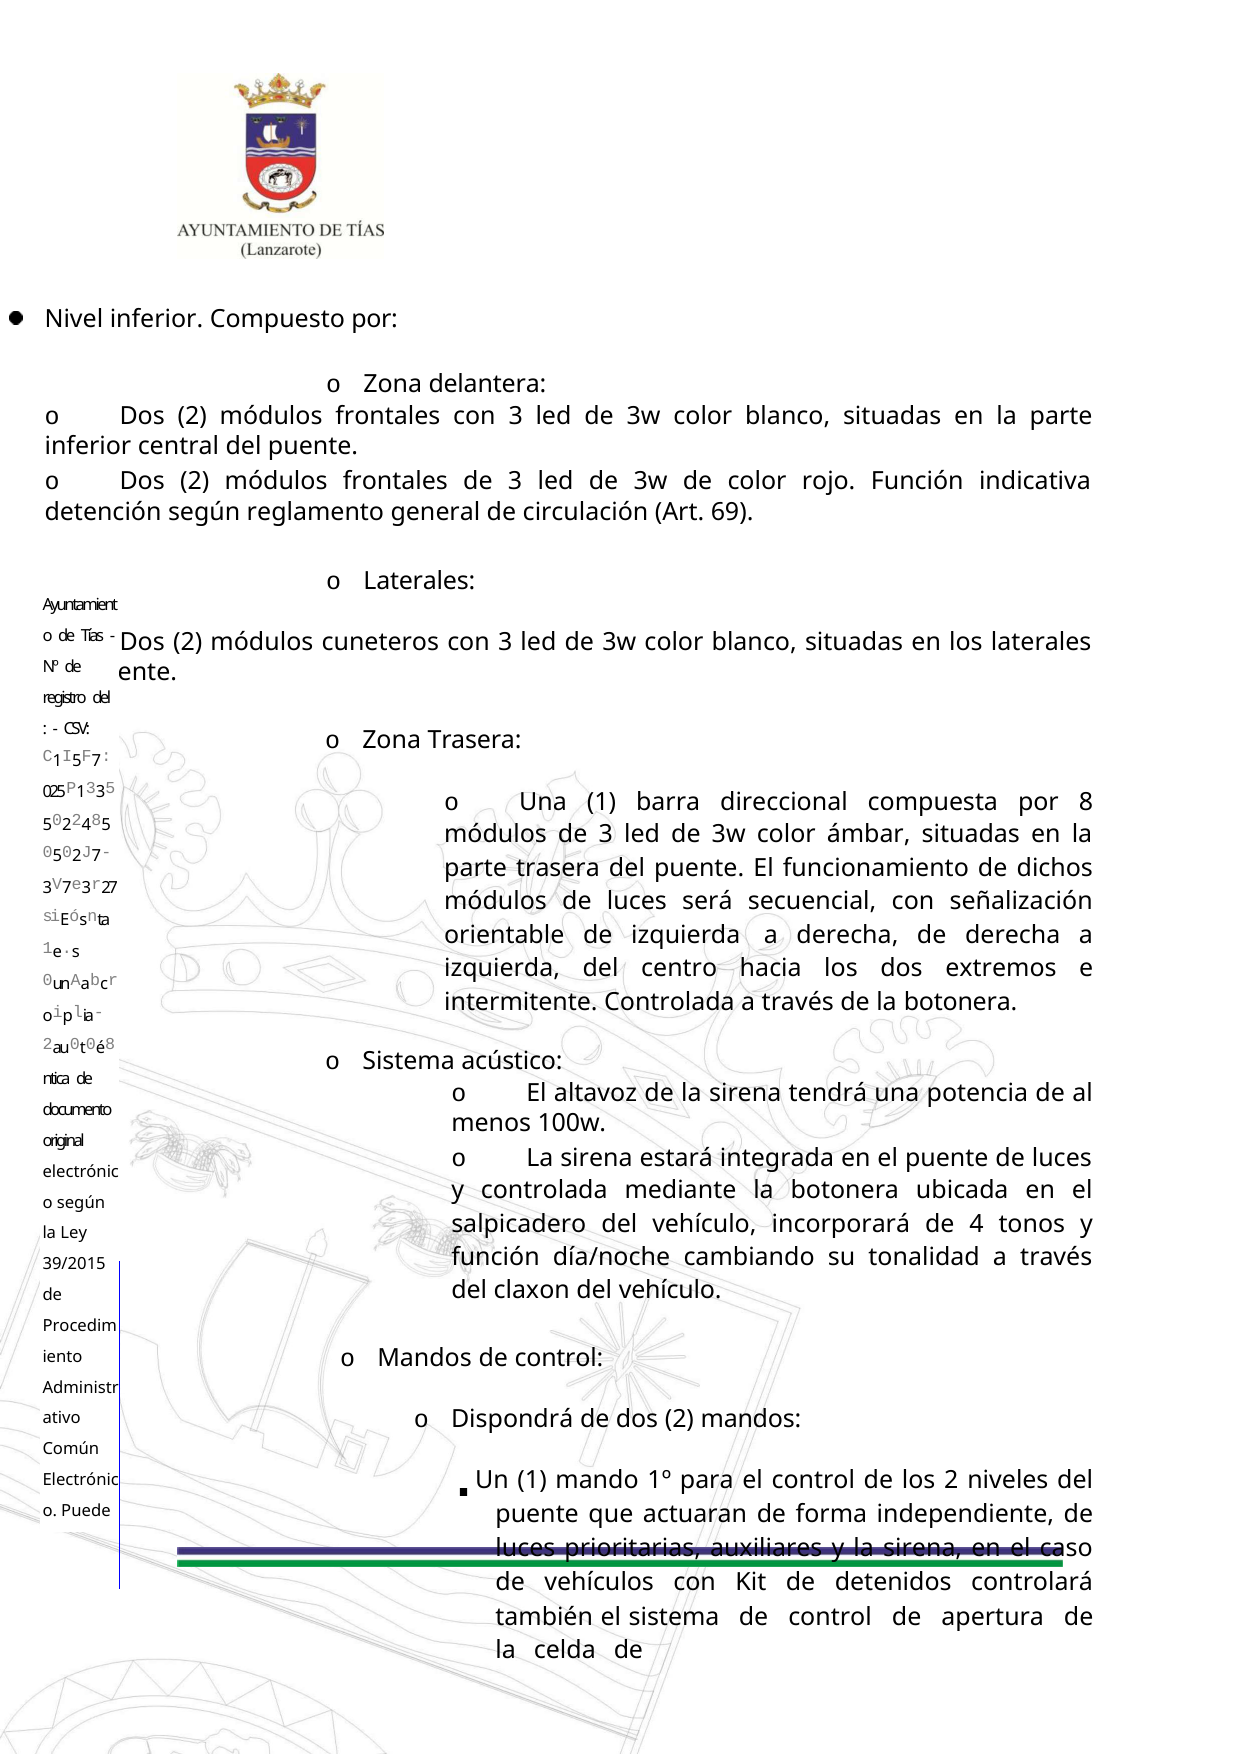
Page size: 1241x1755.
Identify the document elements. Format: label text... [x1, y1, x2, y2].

list Ayuntamiento de Tías - Nº de registro del : - CSV: C1I5F7:025P133550224850502J7-3V7e3r27siEósnta 1e.s 0unAabcroiplia-2au0t0é8ntica de documento original electrónico según la Ley 39/2015 de Procedimiento Administrativo Común Electrónico. Puede comprobar su autenticidad en: [42, 593, 119, 1532]
